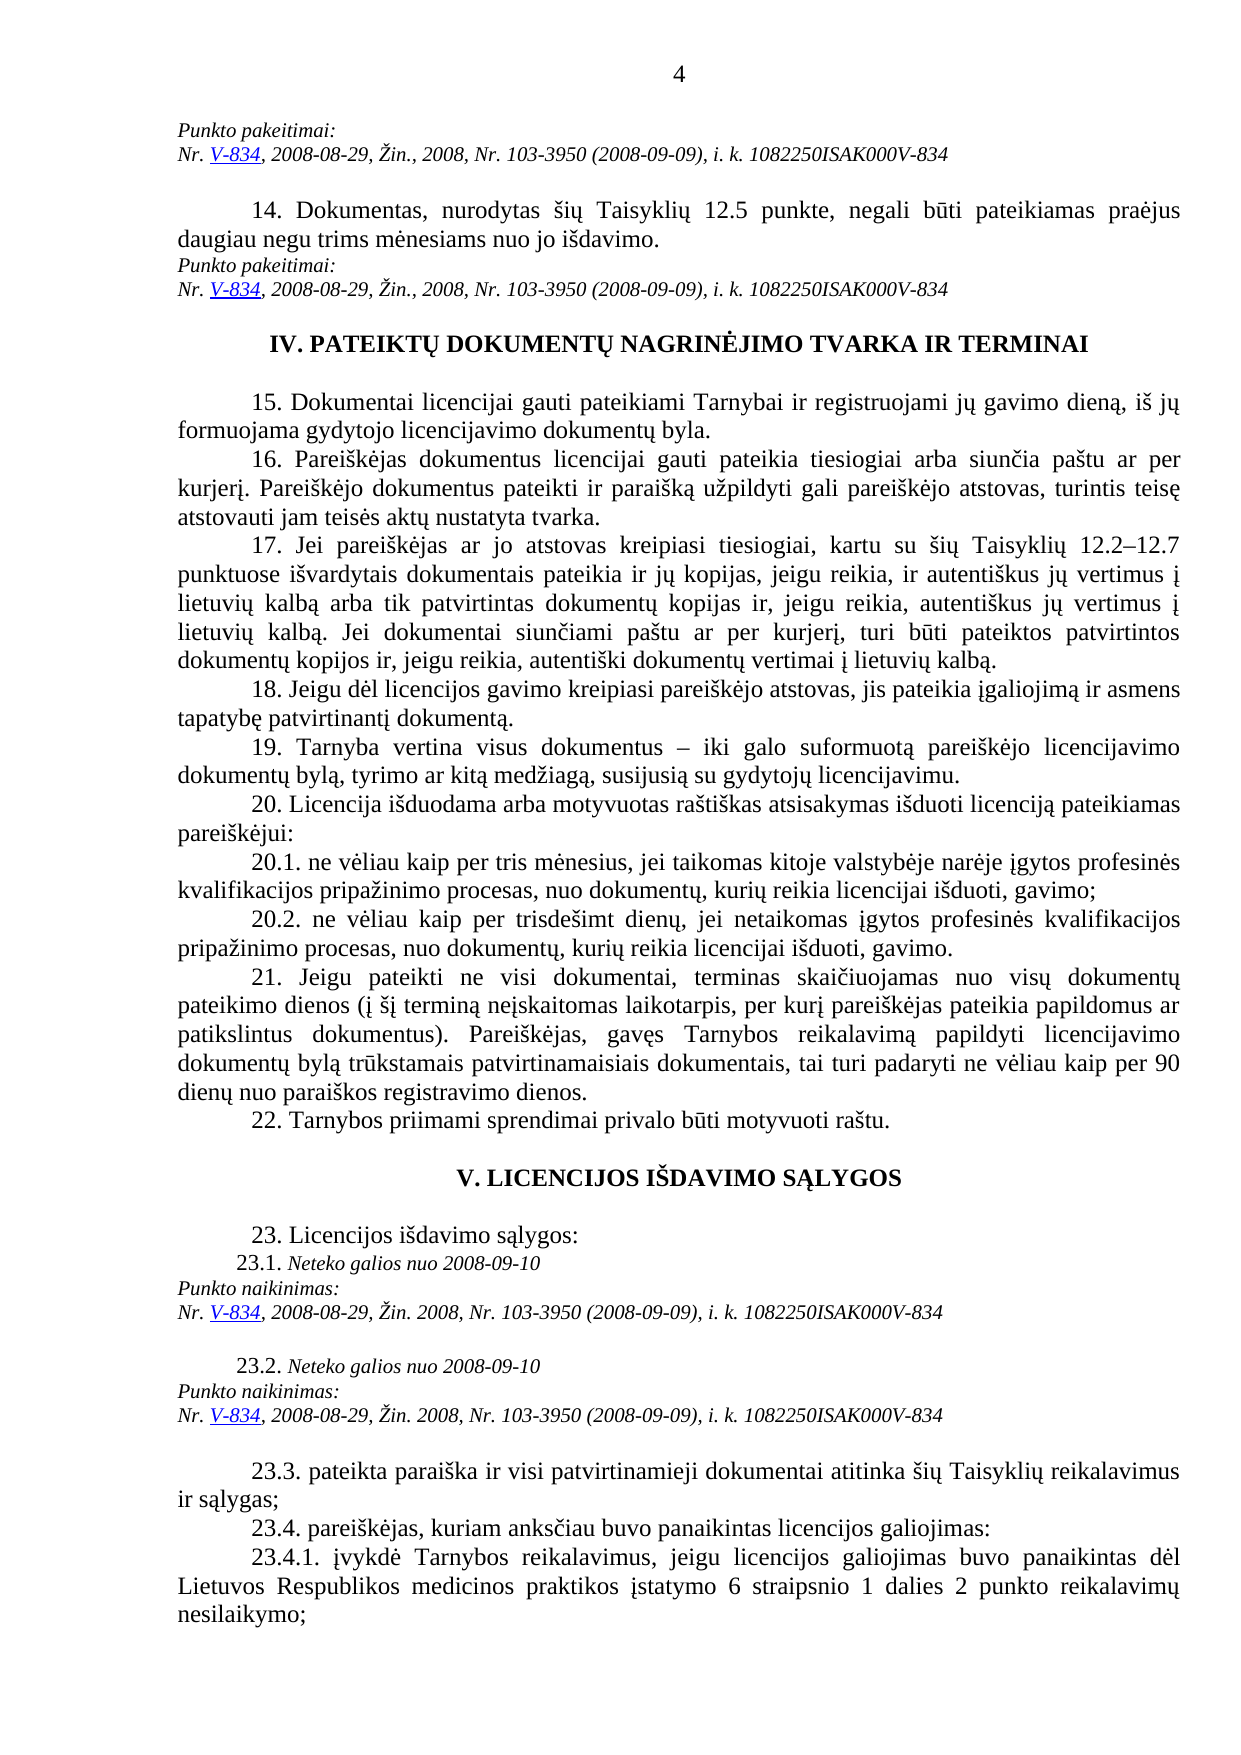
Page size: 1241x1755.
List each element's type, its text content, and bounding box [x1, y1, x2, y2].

text 23.3. pateikta paraiška ir visi patvirtinamieji dokumentai atitinka šių Taisyklių reikalavimus ir sąlygas; [177, 1456, 1181, 1513]
text Nr. V-834, 2008-08-29, Žin. 2008, Nr. 103-3950 (2008-09-09), i. k. 1082250ISAK000V-834 [177, 1300, 1181, 1324]
text Punkto pakeitimai: [177, 252, 1181, 277]
text Nr. V-834, 2008-08-29, Žin., 2008, Nr. 103-3950 (2008-09-09), i. k. 1082250ISAK000V-834 [177, 142, 1181, 166]
text 16. Pareiškėjas dokumentus licencijai gauti pateikia tiesiogiai arba siunčia paštu ar per kurjerį. Pareiškėjo dokumentus pateikti ir paraišką užpildyti gali pareiškėjo atstovas, turintis teisę atstovauti jam teisės aktų nustatyta tvarka. [177, 444, 1181, 531]
text 17. Jei pareiškėjas ar jo atstovas kreipiasi tiesiogiai, kartu su šių Taisyklių 12.2–12.7 punktuose išvardytais dokumentais pateikia ir jų kopijas, jeigu reikia, ir autentiškus jų vertimus į lietuvių kalbą arba tik patvirtintas dokumentų kopijas ir, jeigu reikia, autentiškus jų vertimus į lietuvių kalbą. Jei dokumentai siunčiami paštu ar per kurjerį, turi būti pateiktos patvirtintos dokumentų kopijos ir, jeigu reikia, autentiški dokumentų vertimai į lietuvių kalbą. [177, 531, 1181, 674]
text 20. Licencija išduodama arba motyvuotas raštiškas atsisakymas išduoti licenciją pateikiamas pareiškėjui: [177, 789, 1181, 847]
text 14. Dokumentas, nurodytas šių Taisyklių 12.5 punkte, negali būti pateikiamas praėjus daugiau negu trims mėnesiams nuo jo išdavimo. [177, 195, 1181, 252]
text Punkto naikinimas: [177, 1276, 1181, 1300]
text 23.4. pareiškėjas, kuriam anksčiau buvo panaikintas licencijos galiojimas: [177, 1513, 1181, 1542]
text 19. Tarnyba vertina visus dokumentus – iki galo suformuotą pareiškėjo licencijavimo dokumentų bylą, tyrimo ar kitą medžiagą, susijusią su gydytojų licencijavimu. [177, 732, 1181, 789]
text IV. pateiktų DOKUMENTŲ NAGRINĖJIMO tvarka ir TERMINAI [177, 329, 1181, 358]
text Punkto naikinimas: [177, 1379, 1181, 1403]
text 23. Licencijos išdavimo sąlygos: [177, 1221, 1181, 1249]
text 23.1. Neteko galios nuo 2008-09-10 [177, 1249, 1181, 1276]
text Punkto pakeitimai: [177, 118, 1181, 142]
text 21. Jeigu pateikti ne visi dokumentai, terminas skaičiuojamas nuo visų dokumentų pateikimo dienos (į šį terminą neįskaitomas laikotarpis, per kurį pareiškėjas pateikia papildomus ar patikslintus dokumentus). Pareiškėjas, gavęs Tarnybos reikalavimą papildyti licencijavimo dokumentų bylą trūkstamais patvirtinamaisiais dokumentais, tai turi padaryti ne vėliau kaip per 90 dienų nuo paraiškos registravimo dienos. [177, 962, 1181, 1106]
text 18. Jeigu dėl licencijos gavimo kreipiasi pareiškėjo atstovas, jis pateikia įgaliojimą ir asmens tapatybę patvirtinantį dokumentą. [177, 674, 1181, 732]
text V. LICENCIJOS IŠDAVIMO SĄLYGOS [177, 1163, 1181, 1192]
text 23.2. Neteko galios nuo 2008-09-10 [177, 1353, 1181, 1379]
text 22. Tarnybos priimami sprendimai privalo būti motyvuoti raštu. [177, 1106, 1181, 1134]
text Nr. V-834, 2008-08-29, Žin. 2008, Nr. 103-3950 (2008-09-09), i. k. 1082250ISAK000V-834 [177, 1403, 1181, 1427]
text 20.2. ne vėliau kaip per trisdešimt dienų, jei netaikomas įgytos profesinės kvalifikacijos pripažinimo procesas, nuo dokumentų, kurių reikia licencijai išduoti, gavimo. [177, 904, 1181, 962]
text 20.1. ne vėliau kaip per tris mėnesius, jei taikomas kitoje valstybėje narėje įgytos profesinės kvalifikacijos pripažinimo procesas, nuo dokumentų, kurių reikia licencijai išduoti, gavimo; [177, 847, 1181, 904]
text Nr. V-834, 2008-08-29, Žin., 2008, Nr. 103-3950 (2008-09-09), i. k. 1082250ISAK000V-834 [177, 277, 1181, 301]
text 15. Dokumentai licencijai gauti pateikiami Tarnybai ir registruojami jų gavimo dieną, iš jų formuojama gydytojo licencijavimo dokumentų byla. [177, 387, 1181, 444]
text 23.4.1. įvykdė Tarnybos reikalavimus, jeigu licencijos galiojimas buvo panaikintas dėl Lietuvos Respublikos medicinos praktikos įstatymo 6 straipsnio 1 dalies 2 punkto reikalavimų nesilaikymo; [177, 1542, 1181, 1628]
